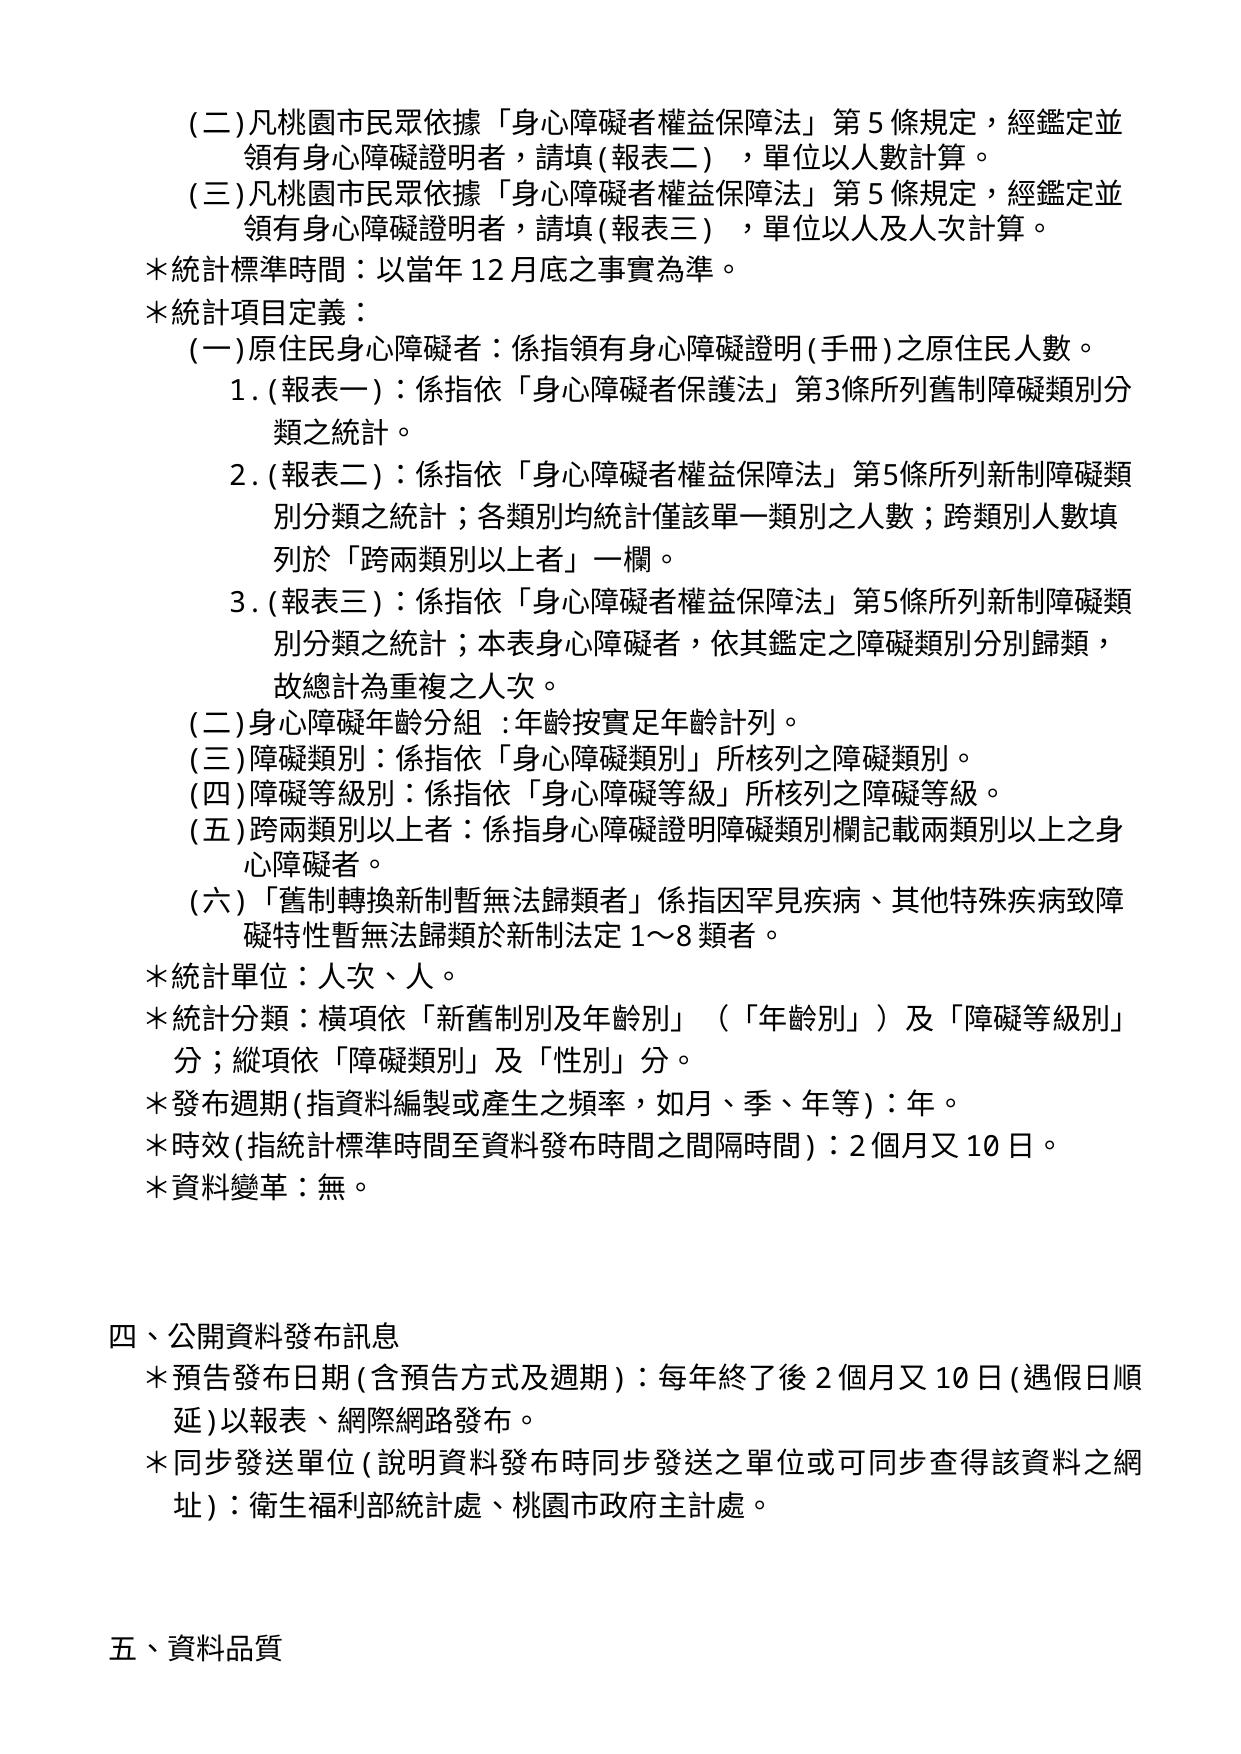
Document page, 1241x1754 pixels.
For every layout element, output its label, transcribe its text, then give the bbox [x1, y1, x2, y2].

table_header 統計資料背景說明 資料種類：社會福利服務統計 資料項目：桃園市原住民身心障礙者之年齡分配 一、發布及編製機關單位 ＊發布機關、單位：桃園市政府社會局會計室 ＊編製單位：桃園市政府社會局身心障礙福利科 ＊聯絡電話：(03)3322101#6444 ＊傳真：(03)3392981 ＊電子信箱：10030265@mail.tycg.gov.tw 二、發布形式 ＊口頭： ( )記者會或說明會 ＊書面： ( )新聞稿 ( )報表 ( )書刊，刊名： ＊電子媒體： ( )線上書刊及資料庫， 網址： ( )磁片 ( )光碟片 (√)其他 Open Document File (odf)、Portable Document Format (pdf) 或Excel檔案。 三、資料範圍、週期及時效 ＊統計地區範圍及對象：凡桃園市領有身心障礙證明(手冊)的原住民，均為統計對象。 (一)凡桃園市民眾依據「身心障礙者權益保障法」第5條及「身心障礙者保護法」第3條規定，經鑑定並領有身心障礙證明(手冊)者，請填(報表一) ，單位以人數計算。 (二)凡桃園市民眾依據「身心障礙者權益保障法」第5條規定，經鑑定並領有身心障礙證明者，請填(報表二) ，單位以人數計算。 (三)凡桃園市民眾依據「身心障礙者權益保障法」第5條規定，經鑑定並領有身心障礙證明者，請填(報表三) ，單位以人及人次計算。 ＊統計標準時間：以當年12月底之事實為準。 ＊統計項目定義： (一)原住民身心障礙者：係指領有身心障礙證明(手冊)之原住民人數。 1.(報表一)：係指依「身心障礙者保護法」第3條所列舊制障礙類別分類之統計。 2.(報表二)：係指依「身心障礙者權益保障法」第5條所列新制障礙類別分類之統計；各類別均統計僅該單一類別之人數；跨類別人數填列於「跨兩類別以上者」一欄。 3.(報表三)：係指依「身心障礙者權益保障法」第5條所列新制障礙類別分類之統計；本表身心障礙者，依其鑑定之障礙類別分別歸類，故總計為重複之人次。 (二)身心障礙年齡分組 :年齡按實足年齡計列。 (三)障礙類別：係指依「身心障礙類別」所核列之障礙類別。 (四)障礙等級別：係指依「身心障礙等級」所核列之障礙等級。 (五)跨兩類別以上者：係指身心障礙證明障礙類別欄記載兩類別以上之身心障礙者。 (六)「舊制轉換新制暫無法歸類者」係指因罕見疾病、其他特殊疾病致障礙特性暫無法歸類於新制法定1～8類者。 ＊統計單位：人次、人。 ＊統計分類：橫項依「新舊制別及年齡別」（「年齡別」）及「障礙等級別」分；縱項依「障礙類別」及「性別」分。 ＊發布週期(指資料編製或產生之頻率，如月、季、年等)：年。 ＊時效(指統計標準時間至資料發布時間之間隔時間)：2個月又10日。 ＊資料變革：無。 四、公開資料發布訊息 ＊預告發布日期(含預告方式及週期)：每年終了後2個月又10日(遇假日順延)以報表、網際網路發布。 ＊同步發送單位(說明資料發布時同步發送之單位或可同步查得該資料之網址)：衛生福利部統計處、桃園市政府主計處。 五、資料品質 ＊統計指標編製方法與資料來源說明：依據桃園市政府所登記之身心障礙者具有原住民身分之年齡別資料彙編。 ＊統計資料交叉查核及確保資料合理性之機制(說明各項資料之相互關係及不同資料來源之相關統計差異性)： (一)障礙等級別「極重度」+「重度」+「中度」+「輕度」之總和=其合計。 (二)各年齡別之總和=其合計。 (三)各障礙類別之總和=其總計。 (四)領有身心障礙證明（新制）+領有身心障礙證明（舊制）=總計之合計。 六、須注意及預定改變之事項(說明預定修正之資料、定義、統計方法等及其修正原因)：無。 七、其他事項：無。 [98, 105, 1155, 1668]
